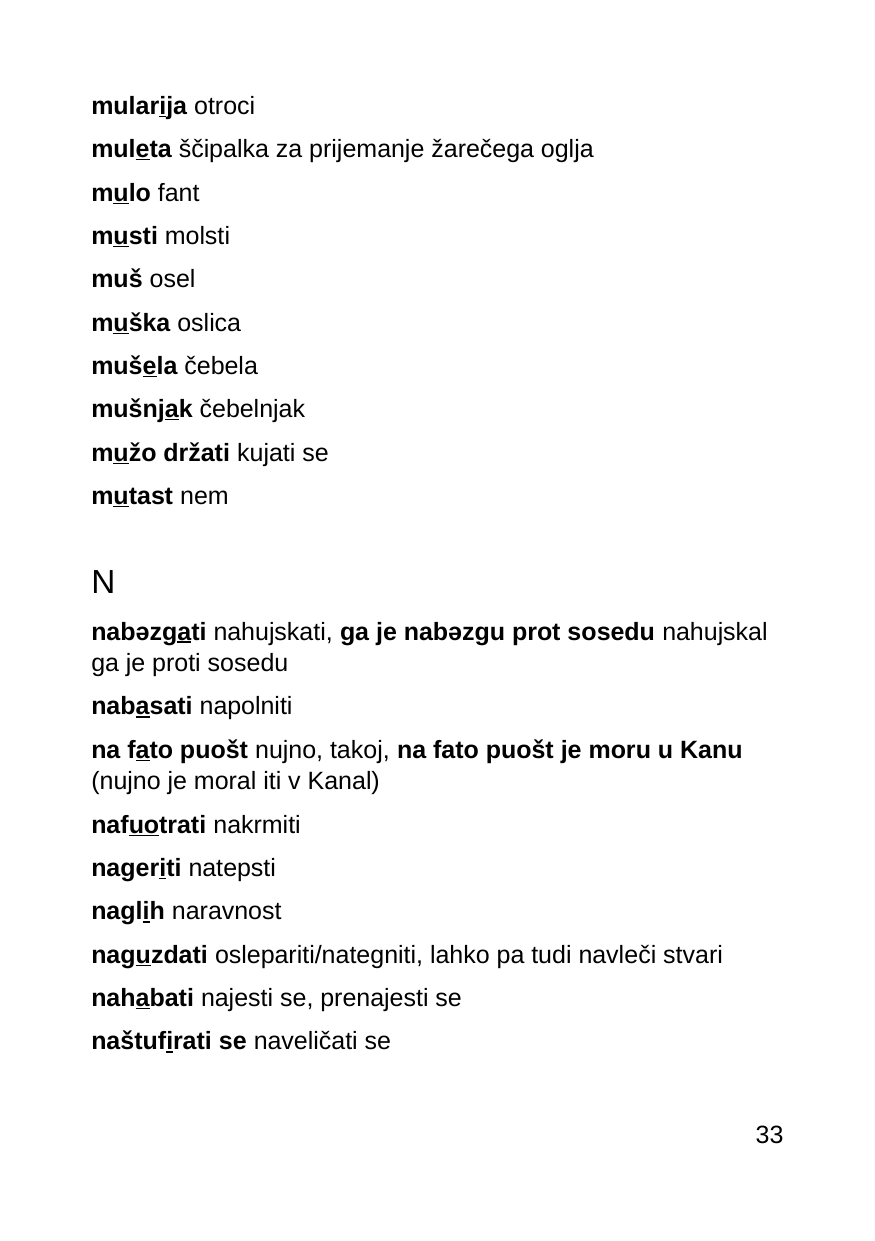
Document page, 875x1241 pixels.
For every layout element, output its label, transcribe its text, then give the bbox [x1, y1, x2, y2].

text nabasati napolniti [91, 691, 783, 720]
text mulo fant [91, 178, 783, 206]
text musti molsti [91, 221, 783, 250]
text muleta ščipalka za prijemanje žarečega oglja [91, 134, 783, 163]
text nahabati najesti se, prenajesti se [91, 983, 783, 1012]
text mutast nem [91, 481, 783, 510]
text naglih naravnost [91, 896, 783, 925]
subtitle N [91, 562, 783, 600]
text mušnjak čebelnjak [91, 394, 783, 423]
text nageriti natepsti [91, 853, 783, 882]
text mužo držati kujati se [91, 438, 783, 466]
text naštufirati se naveličati se [91, 1026, 783, 1055]
text muška oslica [91, 308, 783, 336]
text na fato puošt nujno, takoj, na fato puošt je moru u Kanu (nujno je moral iti v Kanal) [91, 735, 783, 795]
text mularija otroci [91, 91, 783, 120]
text naguzdati oslepariti/nategniti, lahko pa tudi navleči stvari [91, 939, 783, 968]
text mušela čebela [91, 351, 783, 380]
text nabəzgati nahujskati, ga je nabəzgu prot sosedu nahujskal ga je proti sosedu [91, 616, 783, 677]
text nafuotrati nakrmiti [91, 809, 783, 838]
text muš osel [91, 264, 783, 293]
